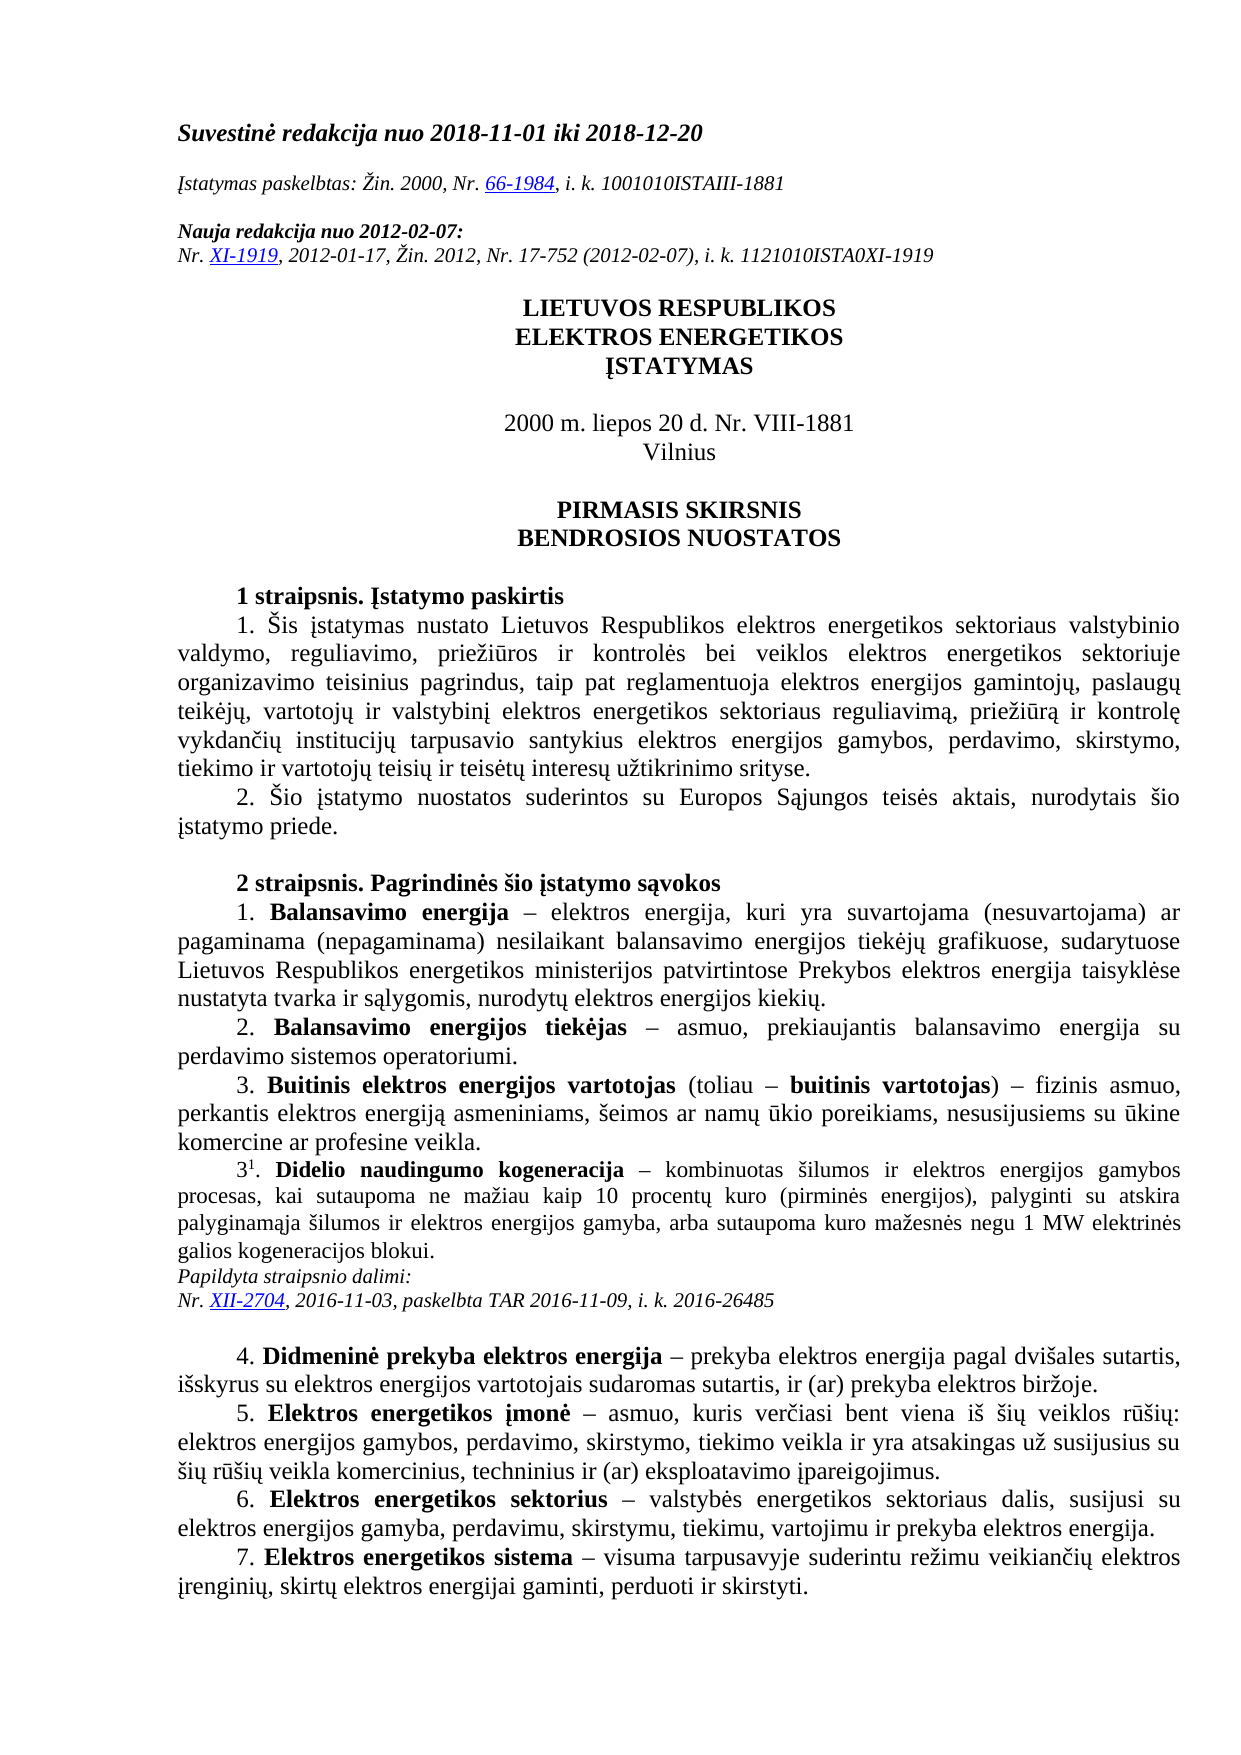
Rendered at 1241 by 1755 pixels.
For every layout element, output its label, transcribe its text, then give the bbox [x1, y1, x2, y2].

text 31. Didelio naudingumo kogeneracija – kombinuotas šilumos ir elektros energijos gamybos procesas, kai sutaupoma ne mažiau kaip 10 procentų kuro (pirminės energijos), palyginti su atskira palyginamąja šilumos ir elektros energijos gamyba, arba sutaupoma kuro mažesnės negu 1 MW elektrinės galios kogeneracijos blokui. [177, 1156, 1181, 1264]
text 2. Šio įstatymo nuostatos suderintos su Europos Sąjungos teisės aktais, nurodytais šio įstatymo priede. [177, 782, 1181, 840]
text 7. Elektros energetikos sistema – visuma tarpusavyje suderintu režimu veikiančių elektros įrenginių, skirtų elektros energijai gaminti, perduoti ir skirstyti. [177, 1542, 1181, 1599]
text Nr. XII-2704, 2016-11-03, paskelbta TAR 2016-11-09, i. k. 2016-26485 [177, 1288, 1181, 1312]
text 3. Buitinis elektros energijos vartotojas (toliau – buitinis vartotojas) – fizinis asmuo, perkantis elektros energiją asmeniniams, šeimos ar namų ūkio poreikiams, nesusijusiems su ūkine komercine ar profesine veikla. [177, 1070, 1181, 1156]
text 2 straipsnis. Pagrindinės šio įstatymo sąvokos [177, 868, 1181, 897]
text Suvestinė redakcija nuo 2018-11-01 iki 2018-12-20 [177, 118, 1181, 147]
text Papildyta straipsnio dalimi: [177, 1264, 1181, 1288]
text Nr. XI-1919, 2012-01-17, Žin. 2012, Nr. 17-752 (2012-02-07), i. k. 1121010ISTA0XI-1919 [177, 243, 1181, 267]
text PIRMASIS SKIRSNIS [177, 495, 1181, 523]
text 2000 m. liepos 20 d. Nr. VIII-1881 [177, 408, 1181, 437]
text Įstatymas paskelbtas: Žin. 2000, Nr. 66-1984, i. k. 1001010ISTAIII-1881 [177, 171, 1181, 195]
text 2. Balansavimo energijos tiekėjas – asmuo, prekiaujantis balansavimo energija su perdavimo sistemos operatoriumi. [177, 1012, 1181, 1070]
text 1. Balansavimo energija – elektros energija, kuri yra suvartojama (nesuvartojama) ar pagaminama (nepagaminama) nesilaikant balansavimo energijos tiekėjų grafikuose, sudarytuose Lietuvos Respublikos energetikos ministerijos patvirtintose Prekybos elektros energija taisyklėse nustatyta tvarka ir sąlygomis, nurodytų elektros energijos kiekių. [177, 897, 1181, 1012]
text 1 straipsnis. Įstatymo paskirtis [177, 581, 1181, 610]
text 4. Didmeninė prekyba elektros energija – prekyba elektros energija pagal dvišales sutartis, išskyrus su elektros energijos vartotojais sudaromas sutartis, ir (ar) prekyba elektros biržoje. [177, 1341, 1181, 1398]
text 5. Elektros energetikos įmonė – asmuo, kuris verčiasi bent viena iš šių veiklos rūšių: elektros energijos gamybos, perdavimo, skirstymo, tiekimo veikla ir yra atsakingas už susijusius su šių rūšių veikla komercinius, techninius ir (ar) eksploatavimo įpareigojimus. [177, 1398, 1181, 1484]
text 6. Elektros energetikos sektorius – valstybės energetikos sektoriaus dalis, susijusi su elektros energijos gamyba, perdavimu, skirstymu, tiekimu, vartojimu ir prekyba elektros energija. [177, 1484, 1181, 1542]
text LIETUVOS RESPUBLIKOS ELEKTROS ENERGETIKOS ĮSTATYMAS [177, 293, 1181, 380]
text Nauja redakcija nuo 2012-02-07: [177, 219, 1181, 243]
text Vilnius [177, 437, 1181, 466]
text BENDROSIOS NUOSTATOS [177, 523, 1181, 552]
text 1. Šis įstatymas nustato Lietuvos Respublikos elektros energetikos sektoriaus valstybinio valdymo, reguliavimo, priežiūros ir kontrolės bei veiklos elektros energetikos sektoriuje organizavimo teisinius pagrindus, taip pat reglamentuoja elektros energijos gamintojų, paslaugų teikėjų, vartotojų ir valstybinį elektros energetikos sektoriaus reguliavimą, priežiūrą ir kontrolę vykdančių institucijų tarpusavio santykius elektros energijos gamybos, perdavimo, skirstymo, tiekimo ir vartotojų teisių ir teisėtų interesų užtikrinimo srityse. [177, 610, 1181, 782]
